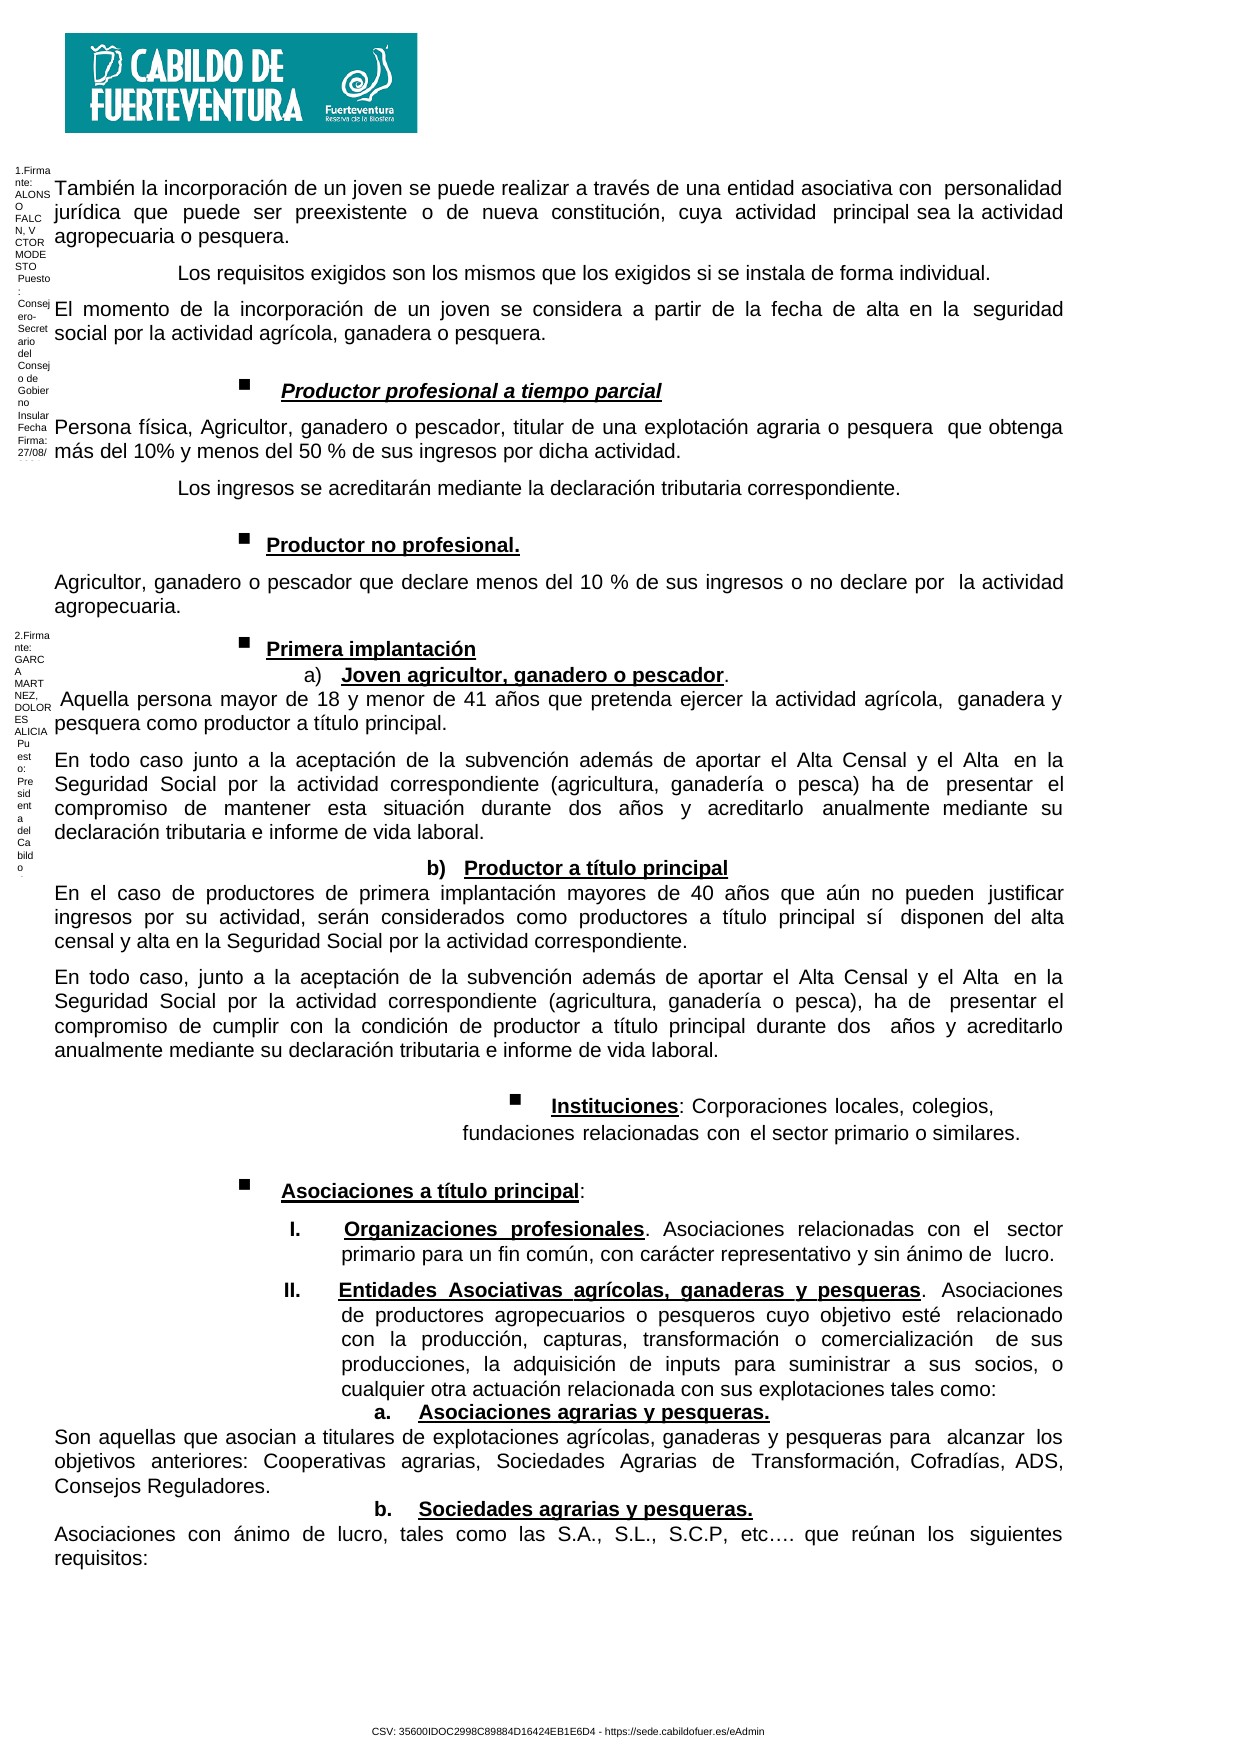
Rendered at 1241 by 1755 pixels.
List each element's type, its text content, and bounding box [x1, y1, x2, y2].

text En el caso de productores de primera implantación mayores de 40 años que aún no pueden justificar ingresos por su actividad, serán considerados como productores a título principal sí disponen del alta censal y alta en la Seguridad Social por la actividad correspondiente. [54, 880, 1064, 953]
text Asociaciones con ánimo de lucro, tales como las S.A., S.L., S.C.P, etc…. que reúnan los siguientes requisitos: [54, 1522, 1063, 1570]
text [12, 629, 52, 877]
list Productor no profesional. [236, 512, 1241, 562]
text 1.Firmante: ALONSO FALC N, V CTOR MODESTO [15, 165, 52, 273]
text Puesto: Presidenta del Cabildo de Fuerteventura Fecha Firma: 27/08/2024 12:48:02 [17, 738, 34, 877]
list Entidades Asociativas agrícolas, ganaderas y pesqueras. Asociaciones de productores agropecuarios o pesqueros cuyo objetivo esté relacionado con la producción, capturas, transformación o comercialización de sus producciones, la adquisición de inputs para suministrar a sus socios, o cualquier otra actuación relacionada con sus explotaciones tales como: [284, 1278, 1063, 1400]
list Productor a título principal [426, 856, 1241, 880]
text Puesto: Consejero-Secretario del Consejo de Gobierno Insular Fecha Firma: 27/08/2024 12:42:57 [18, 273, 51, 461]
text También la incorporación de un joven se puede realizar a través de una entidad asociativa con personalidad jurídica que puede ser preexistente o de nueva constitución, cuya actividad principal sea la actividad agropecuaria o pesquera. [54, 176, 1064, 248]
list Instituciones: Corporaciones locales, colegios, fundaciones relacionadas con el sector primario o similares. [418, 1077, 1062, 1145]
text [13, 164, 52, 461]
text El momento de la incorporación de un joven se considera a partir de la fecha de alta en la seguridad social por la actividad agrícola, ganadera o pesquera. [54, 297, 1064, 345]
text Aquella persona mayor de 18 y menor de 41 años que pretenda ejercer la actividad agrícola, ganadera y pesquera como productor a título principal. [54, 687, 1063, 735]
text Son aquellas que asocian a titulares de explotaciones agrícolas, ganaderas y pesqueras para alcanzar los objetivos anteriores: Cooperativas agrarias, Sociedades Agrarias de Transformación, Cofradías, ADS, Consejos Reguladores. [54, 1425, 1064, 1497]
text En todo caso, junto a la aceptación de la subvención además de aportar el Alta Censal y el Alta en la Seguridad Social por la actividad correspondiente (agricultura, ganadería o pesca), ha de presentar el compromiso de cumplir con la condición de productor a título principal durante dos años y acreditarlo anualmente mediante su declaración tributaria e informe de vida laboral. [54, 965, 1064, 1062]
text Los requisitos exigidos son los mismos que los exigidos si se instala de forma individual. [177, 260, 1241, 284]
list Primera implantación [236, 618, 1241, 666]
list Sociedades agrarias y pesqueras. [374, 1497, 1241, 1521]
text Agricultor, ganadero o pescador que declare menos del 10 % de sus ingresos o no declare por la actividad agropecuaria. [54, 570, 1064, 618]
text En todo caso junto a la aceptación de la subvención además de aportar el Alta Censal y el Alta en la Seguridad Social por la actividad correspondiente (agricultura, ganadería o pesca) ha de presentar el compromiso de mantener esta situación durante dos años y acreditarlo anualmente mediante su declaración tributaria e informe de vida laboral. [54, 748, 1064, 844]
list Organizaciones profesionales. Asociaciones relacionadas con el sector primario para un fin común, con carácter representativo y sin ánimo de lucro. [286, 1217, 1064, 1266]
text Los ingresos se acreditarán mediante la declaración tributaria correspondiente. [177, 476, 1241, 499]
list Productor profesional a tiempo parcial [237, 357, 1241, 408]
list Joven agricultor, ganadero o pescador. [303, 666, 1241, 687]
list Asociaciones agrarias y pesqueras. [374, 1401, 1241, 1424]
text 2.Firmante: GARC A MART NEZ, DOLORES ALICIA [14, 629, 52, 737]
text Persona física, Agricultor, ganadero o pescador, titular de una explotación agraria o pesquera que obtenga más del 10% y menos del 50 % de sus ingresos por dicha actividad. [54, 415, 1063, 463]
list Asociaciones a título principal: [237, 1158, 1241, 1208]
